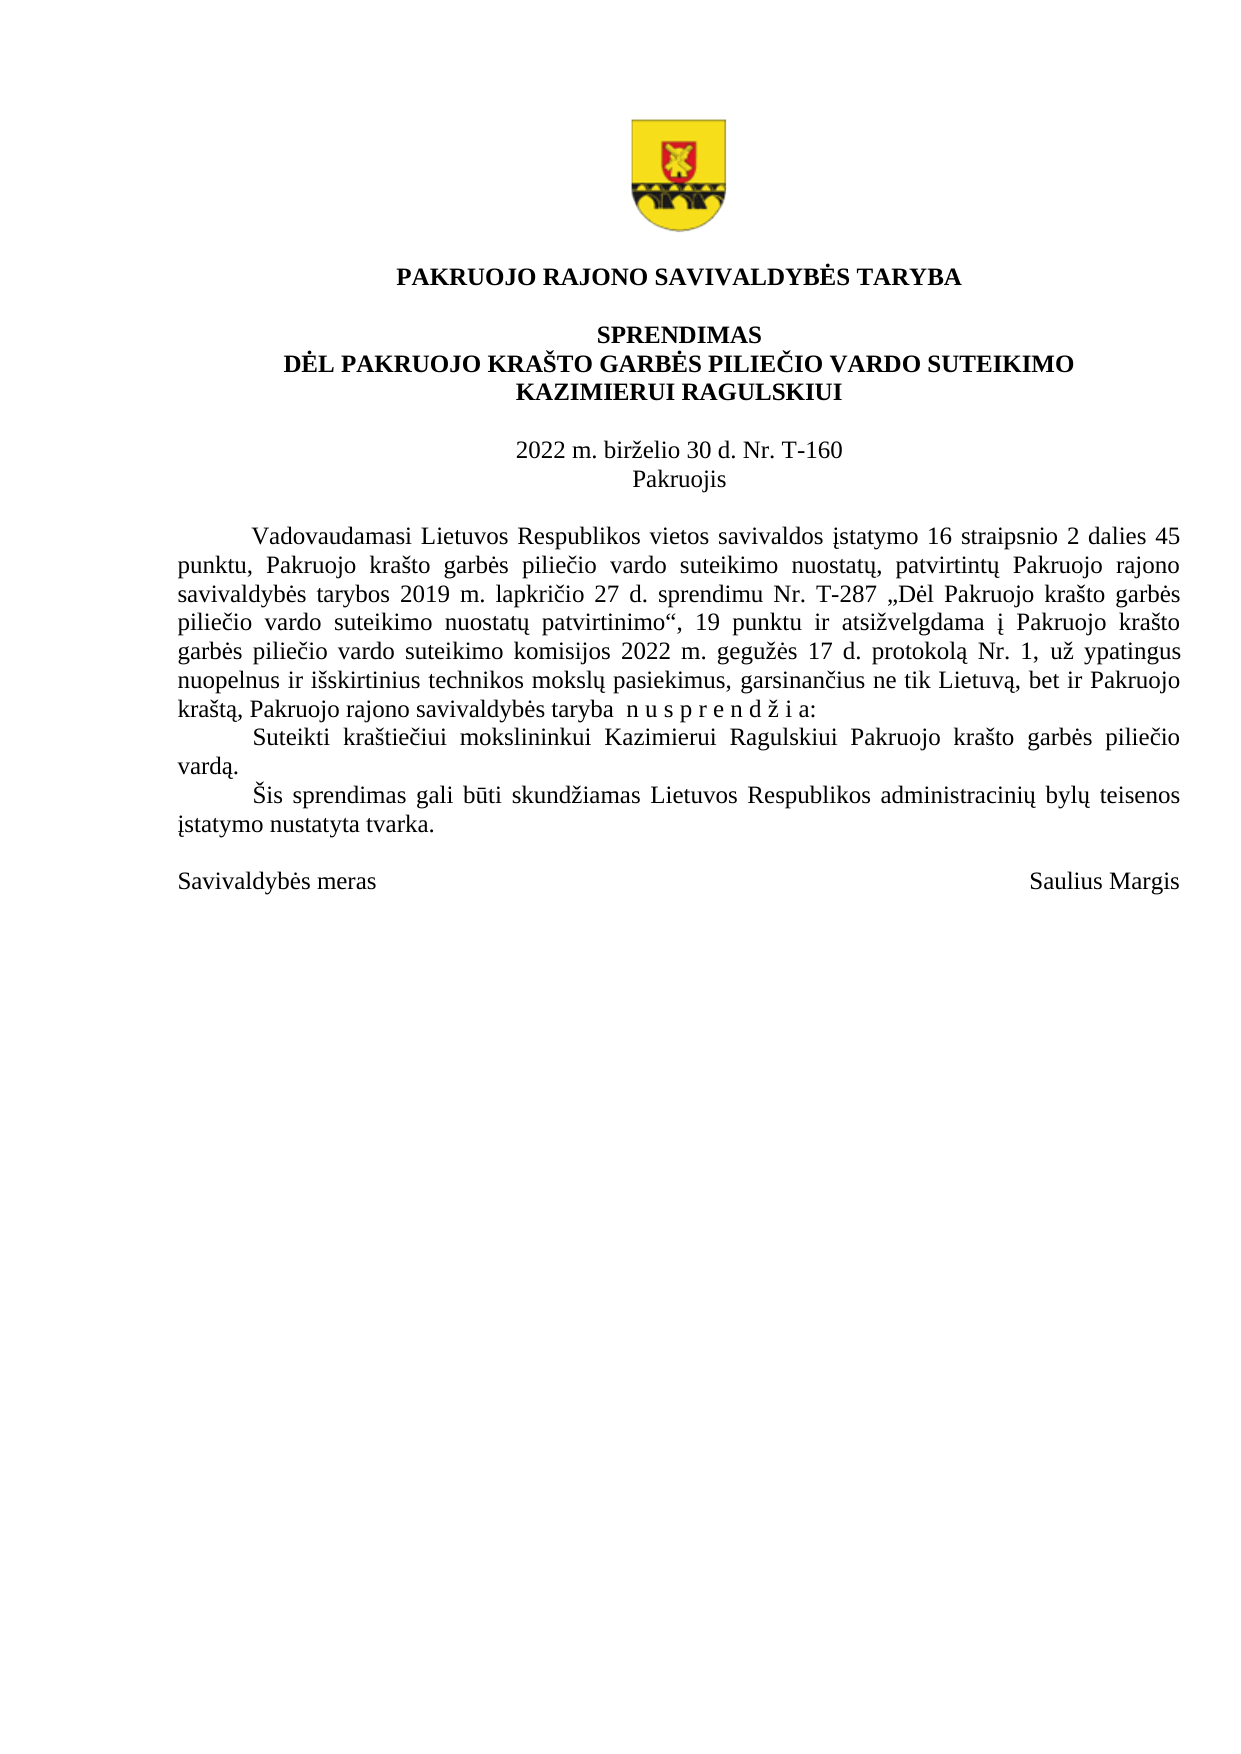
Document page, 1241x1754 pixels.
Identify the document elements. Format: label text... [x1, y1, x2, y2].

text Suteikti kraštiečiui mokslininkui Kazimierui Ragulskiui Pakruojo krašto garbės piliečio vardą. [177, 722, 1181, 780]
text DĖL PAKRUOJO KRAŠTO GARBĖS PILIEČIO VARDO SUTEIKIMO [177, 349, 1181, 377]
text Savivaldybės meras Saulius Margis [177, 866, 1196, 895]
text Vadovaudamasi Lietuvos Respublikos vietos savivaldos įstatymo 16 straipsnio 2 dalies 45 punktu, Pakruojo krašto garbės piliečio vardo suteikimo nuostatų, patvirtintų Pakruojo rajono savivaldybės tarybos 2019 m. lapkričio 27 d. sprendimu Nr. T-287 „Dėl Pakruojo krašto garbės piliečio vardo suteikimo nuostatų patvirtinimo“, 19 punktu ir atsižvelgdama į Pakruojo krašto garbės piliečio vardo suteikimo komisijos 2022 m. gegužės 17 d. protokolą Nr. 1, už ypatingus nuopelnus ir išskirtinius technikos mokslų pasiekimus, garsinančius ne tik Lietuvą, bet ir Pakruojo kraštą, Pakruojo rajono savivaldybės taryba n u s p r e n d ž i a: [177, 521, 1181, 722]
text SPRENDIMAS [177, 320, 1181, 349]
text KAZIMIERUI RAGULSKIUI [177, 377, 1181, 406]
text Pakruojis [177, 464, 1181, 492]
text Šis sprendimas gali būti skundžiamas Lietuvos Respublikos administracinių bylų teisenos įstatymo nustatyta tvarka. [177, 780, 1181, 837]
text PAKRUOJO RAJONO SAVIVALDYBĖS TARYBA [177, 262, 1181, 291]
text 2022 m. birželio 30 d. Nr. T-160 [177, 435, 1181, 464]
